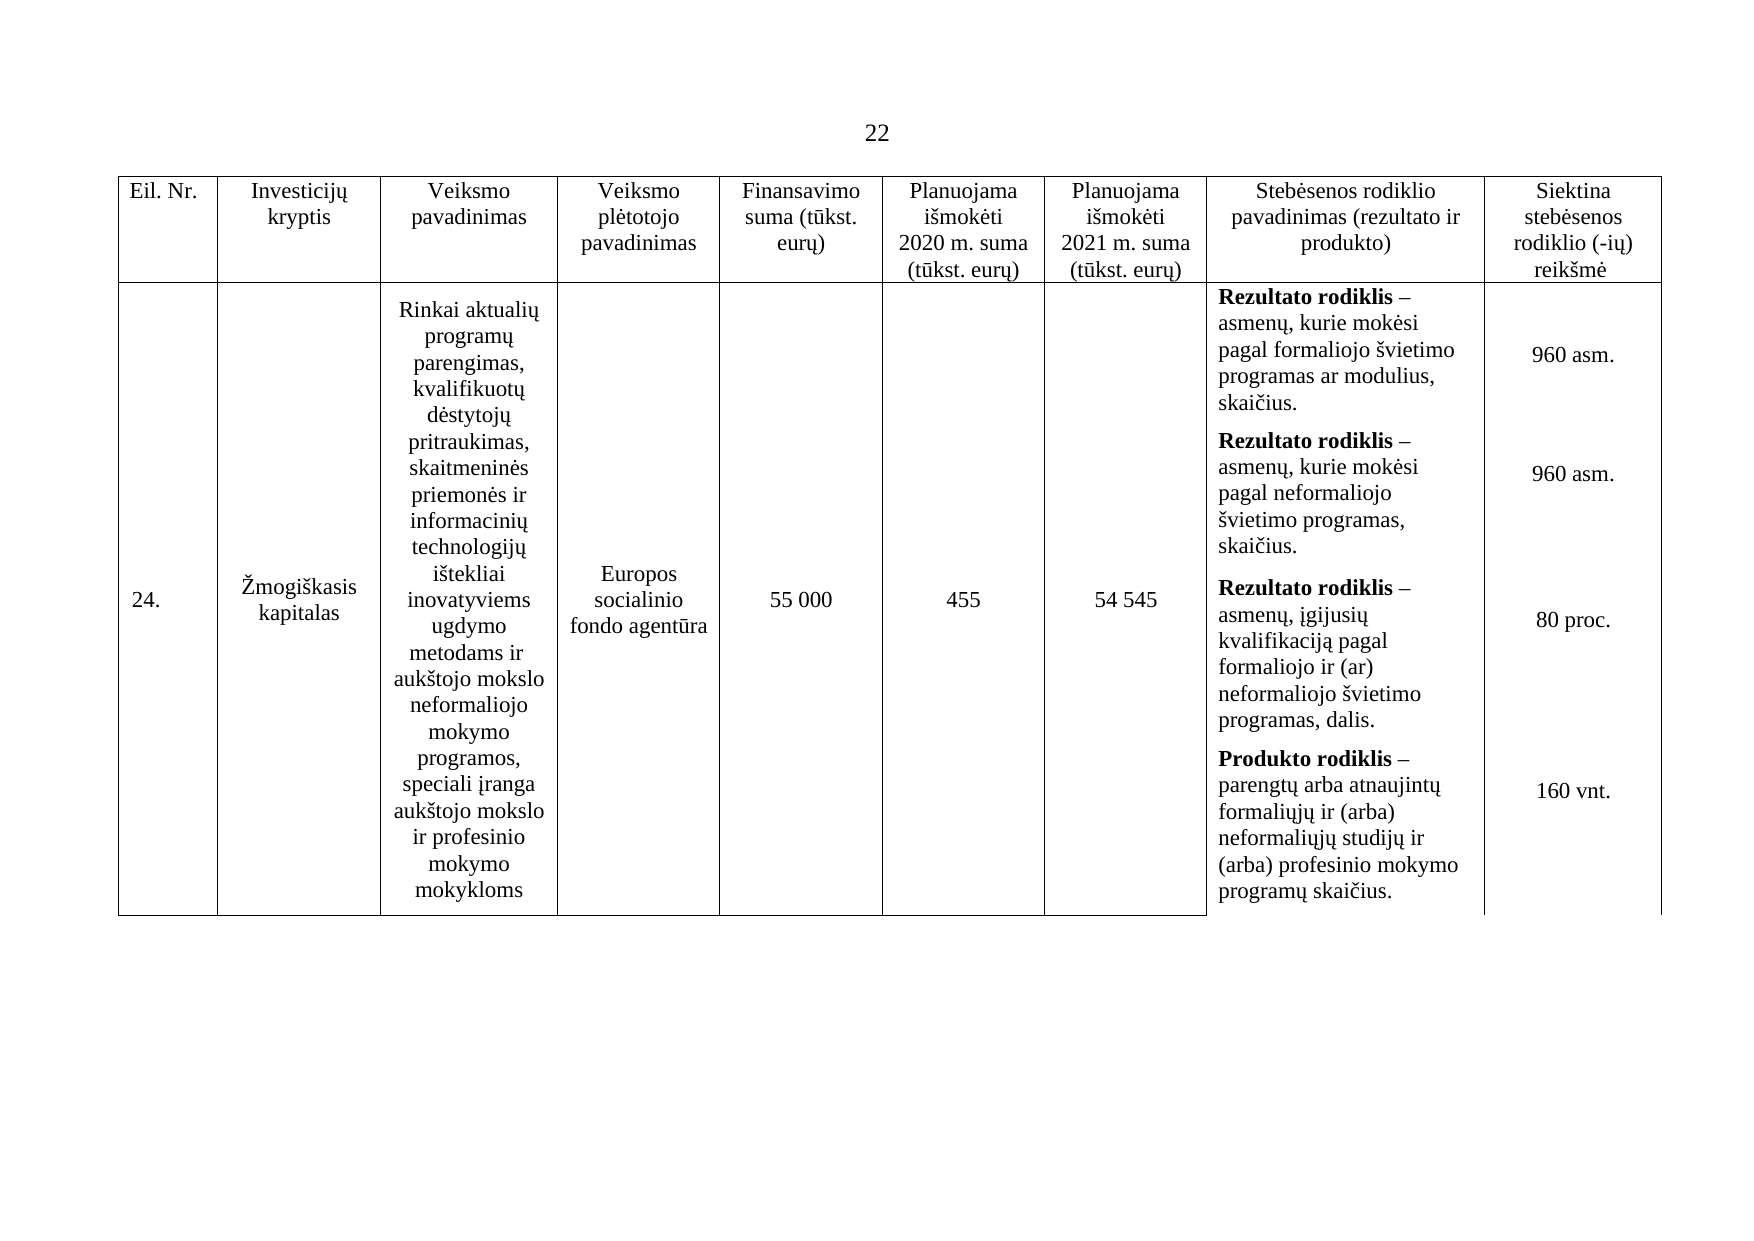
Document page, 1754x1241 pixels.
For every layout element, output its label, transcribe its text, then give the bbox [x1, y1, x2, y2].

table_cell 55 000 [720, 283, 882, 915]
table_cell 960 asm. [1485, 283, 1661, 426]
table_header Investicijų kryptis [218, 177, 380, 282]
table_cell Rinkai aktualių programų parengimas, kvalifikuotų dėstytojų pritraukimas, skaitmeninės priemonės ir informacinių technologijų ištekliai inovatyviems ugdymo metodams ir aukštojo mokslo neformaliojo mokymo programos, speciali įranga aukštojo mokslo ir profesinio mokymo mokykloms [381, 283, 557, 915]
table_cell 24. [119, 283, 217, 915]
table_header Planuojama išmokėti 2020 m. suma (tūkst. eurų) [883, 177, 1044, 282]
table_cell 54 545 [1045, 283, 1206, 915]
table_header Siektina stebėsenos rodiklio (-ių) reikšmė [1485, 177, 1661, 282]
table_cell Europos socialinio fondo agentūra [558, 283, 719, 915]
table_cell Rezultato rodiklis – asmenų, kurie mokėsi pagal neformaliojo švietimo programas, skaičius. [1207, 426, 1484, 573]
table_cell Rezultato rodiklis – asmenų, kurie mokėsi pagal formaliojo švietimo programas ar modulius, skaičius. [1207, 283, 1484, 426]
table_cell 80 proc. [1485, 573, 1661, 744]
table_header Planuojama išmokėti 2021 m. suma (tūkst. eurų) [1045, 177, 1206, 282]
table_cell 455 [883, 283, 1044, 915]
table_header Stebėsenos rodiklio pavadinimas (rezultato ir produkto) [1207, 177, 1484, 282]
table_header Veiksmo pavadinimas [381, 177, 557, 282]
table_cell 960 asm. [1485, 426, 1661, 573]
table_header Veiksmo plėtotojo pavadinimas [558, 177, 719, 282]
table_header Eil. Nr. [119, 177, 217, 282]
table_cell 160 vnt. [1485, 744, 1661, 915]
table_cell Rezultato rodiklis – asmenų, įgijusių kvalifikaciją pagal formaliojo ir (ar) neformaliojo švietimo programas, dalis. [1207, 573, 1484, 744]
table_header Finansavimo suma (tūkst. eurų) [720, 177, 882, 282]
table_cell Žmogiškasis kapitalas [218, 283, 380, 915]
table_cell Produkto rodiklis – parengtų arba atnaujintų formaliųjų ir (arba) neformaliųjų studijų ir (arba) profesinio mokymo programų skaičius. [1207, 744, 1484, 915]
